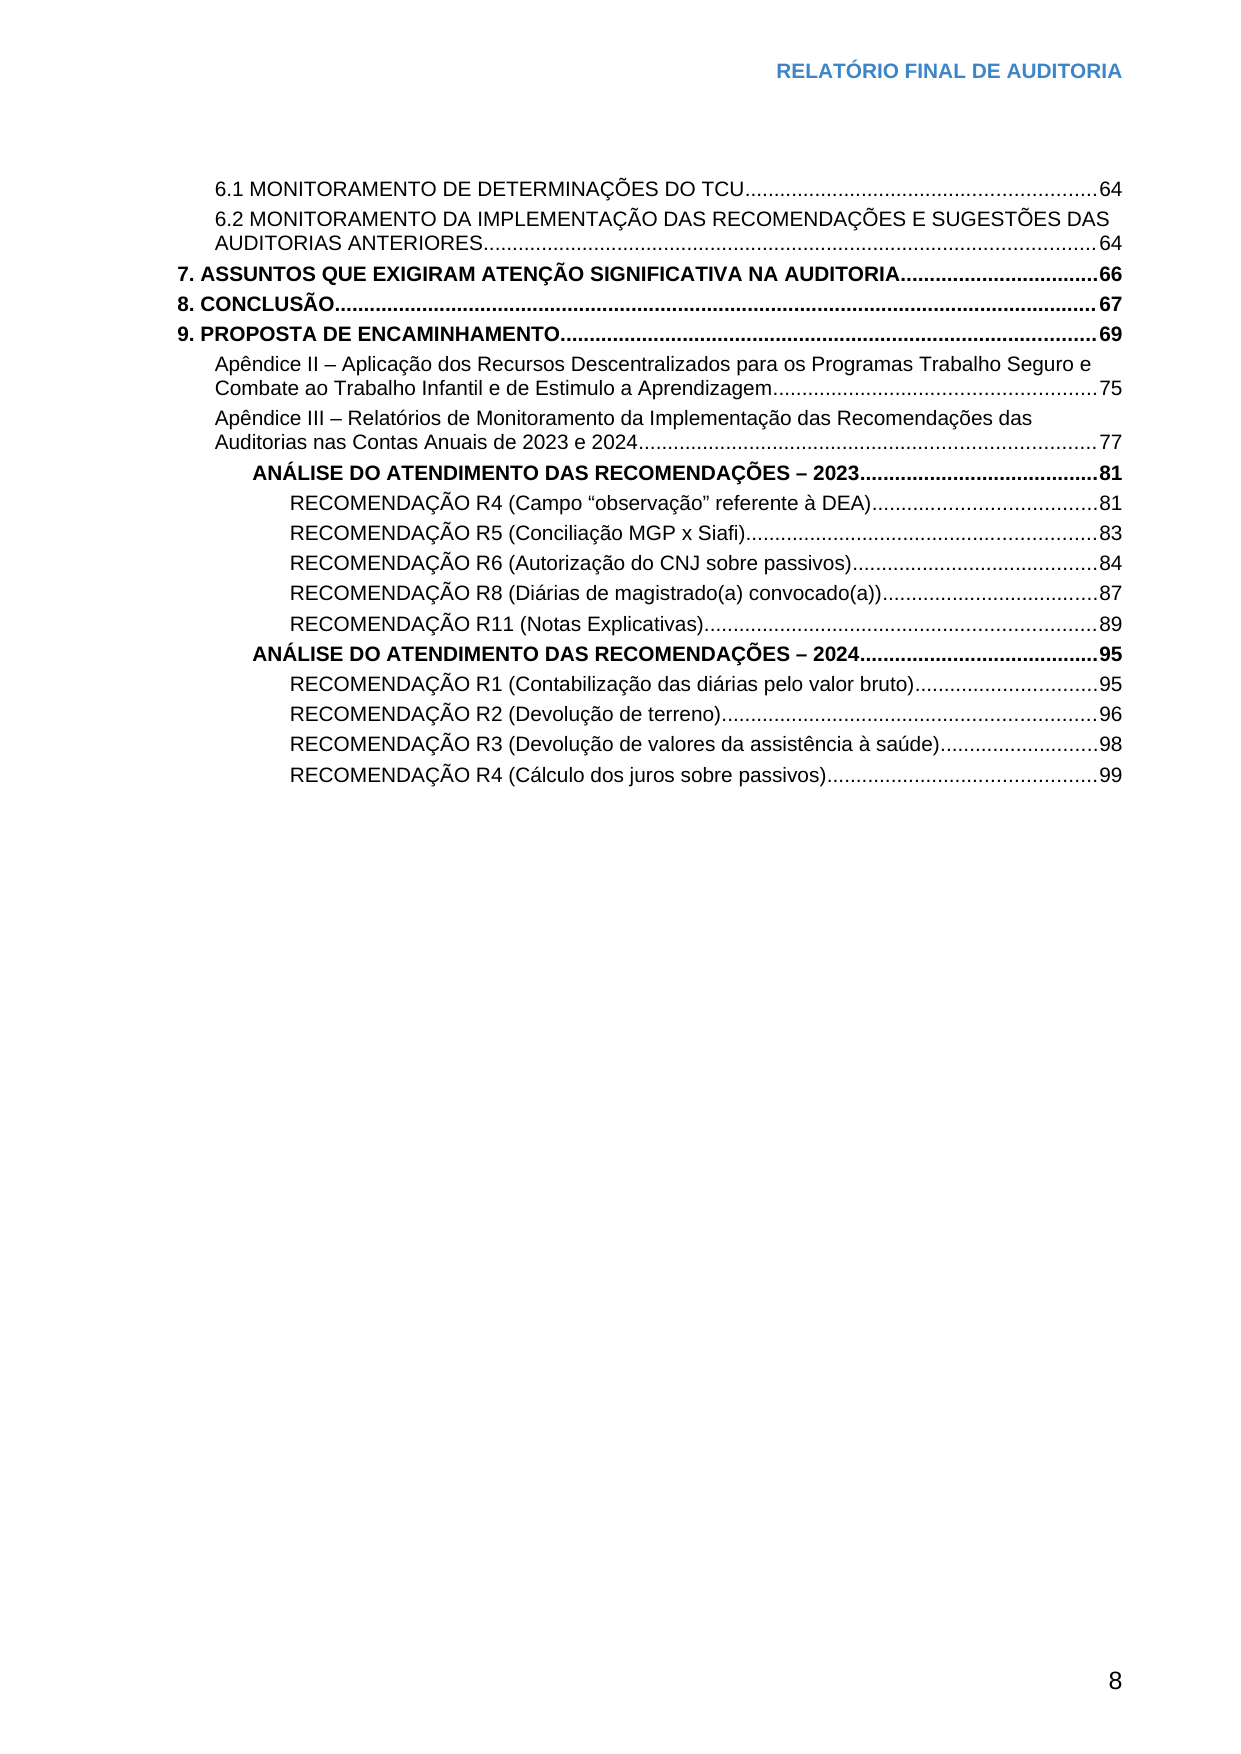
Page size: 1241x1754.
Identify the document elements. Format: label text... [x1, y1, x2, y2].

text Apêndice II – Aplicação dos Recursos Descentralizados para os Programas Trabalho Seguro e Combate ao Trabalho Infantil e de Estimulo a Aprendizagem 75 [214, 352, 1122, 400]
text ANÁLISE DO ATENDIMENTO DAS RECOMENDAÇÕES – 2023 81 [252, 460, 1122, 484]
text RECOMENDAÇÃO R11 (Notas Explicativas) 89 [289, 611, 1122, 635]
text 6.1 MONITORAMENTO DE DETERMINAÇÕES DO TCU 64 [214, 177, 1122, 201]
text Apêndice III – Relatórios de Monitoramento da Implementação das Recomendações das Auditorias nas Contas Anuais de 2023 e 2024 77 [214, 406, 1122, 454]
text RECOMENDAÇÃO R3 (Devolução de valores da assistência à saúde) 98 [289, 732, 1122, 756]
text ANÁLISE DO ATENDIMENTO DAS RECOMENDAÇÕES – 2024 95 [252, 642, 1122, 666]
text RECOMENDAÇÃO R4 (Cálculo dos juros sobre passivos) 99 [289, 762, 1122, 786]
text RECOMENDAÇÃO R2 (Devolução de terreno) 96 [289, 702, 1122, 726]
text 7. ASSUNTOS QUE EXIGIRAM ATENÇÃO SIGNIFICATIVA NA AUDITORIA 66 [177, 261, 1122, 285]
text 9. PROPOSTA DE ENCAMINHAMENTO 69 [177, 322, 1122, 346]
text RECOMENDAÇÃO R4 (Campo “observação” referente à DEA) 81 [289, 491, 1122, 514]
text 8. CONCLUSÃO 67 [177, 292, 1122, 316]
text RECOMENDAÇÃO R1 (Contabilização das diárias pelo valor bruto) 95 [289, 672, 1122, 696]
text 6.2 MONITORAMENTO DA IMPLEMENTAÇÃO DAS RECOMENDAÇÕES E SUGESTÕES DAS AUDITORIAS ANTERIORES 64 [214, 207, 1122, 255]
text RECOMENDAÇÃO R6 (Autorização do CNJ sobre passivos) 84 [289, 551, 1122, 575]
text RECOMENDAÇÃO R8 (Diárias de magistrado(a) convocado(a)) 87 [289, 581, 1122, 605]
text RECOMENDAÇÃO R5 (Conciliação MGP x Siafi) 83 [289, 521, 1122, 545]
